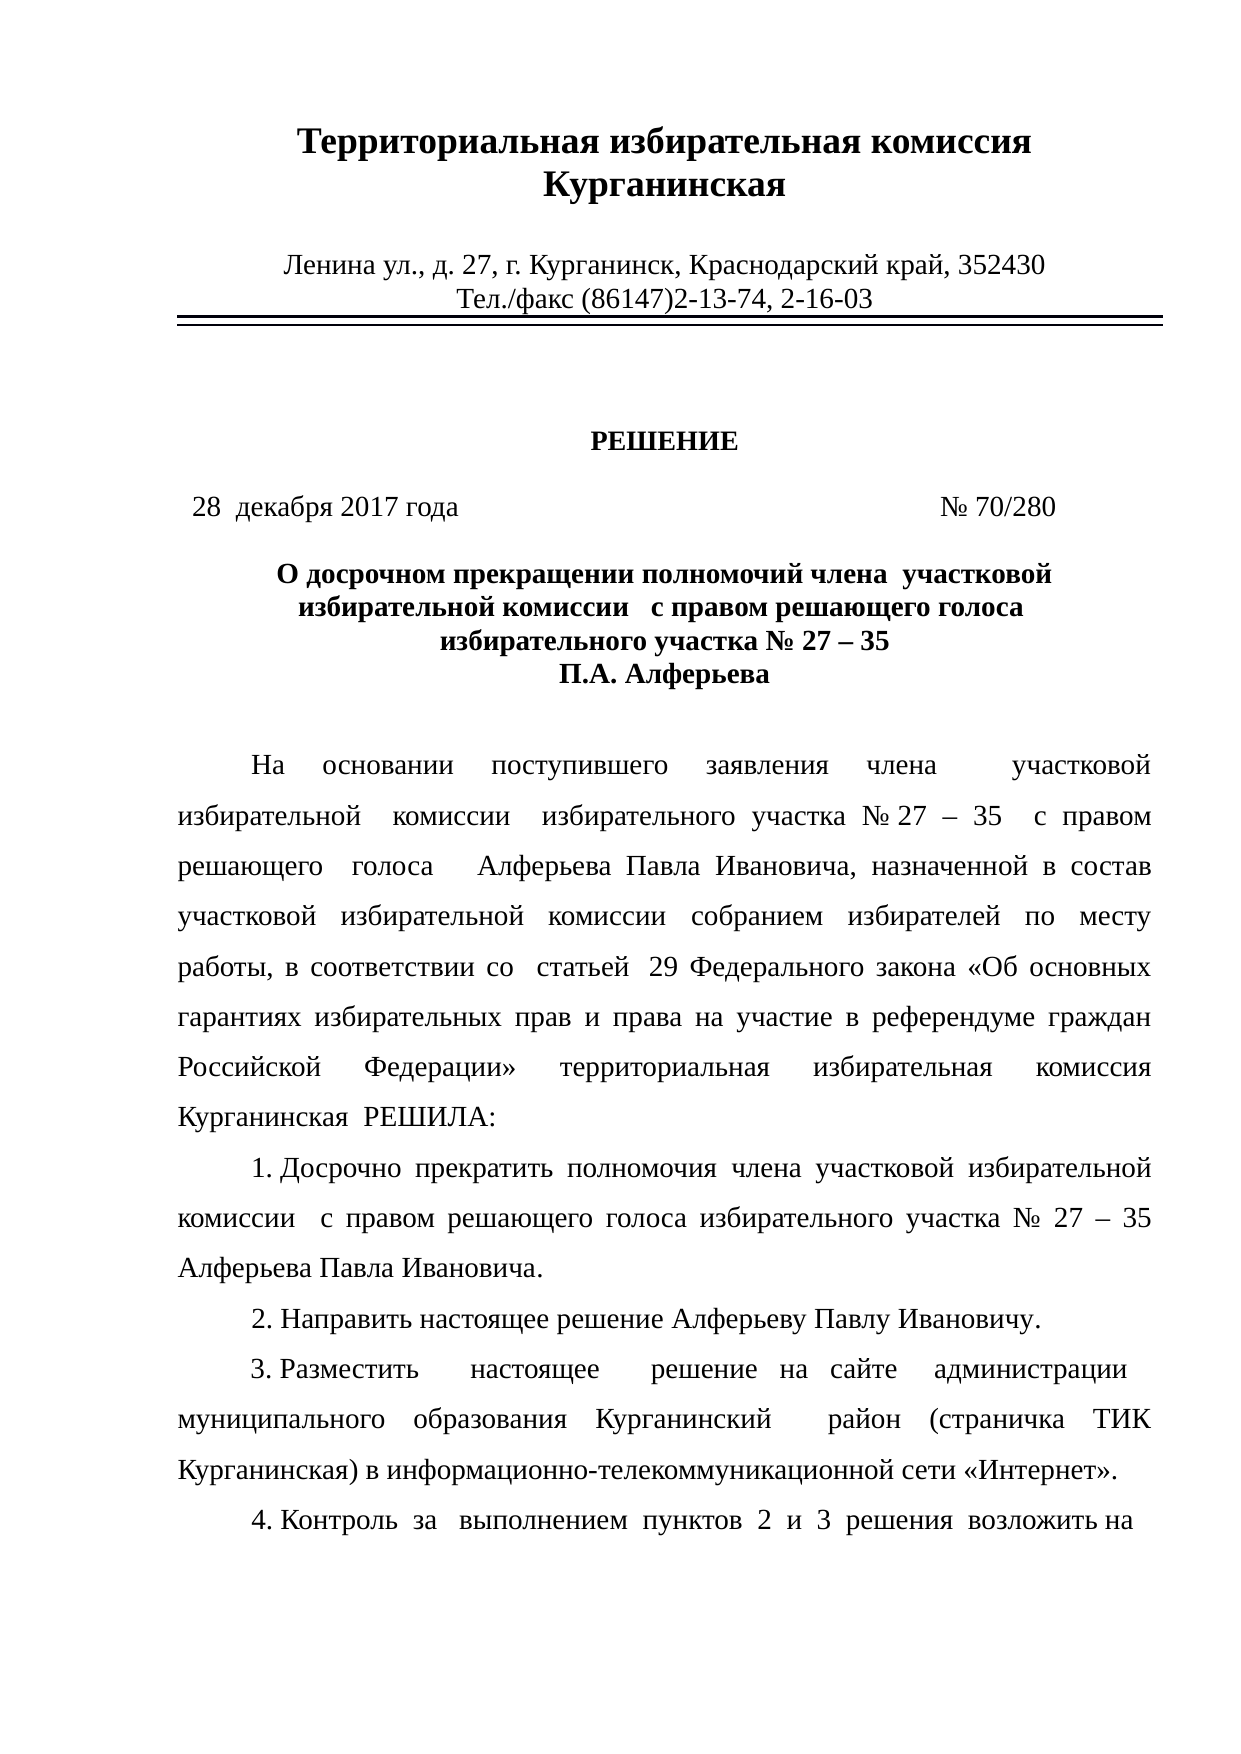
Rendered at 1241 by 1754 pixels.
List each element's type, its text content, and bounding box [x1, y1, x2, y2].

text 4. Контроль за выполнением пунктов 2 и 3 решения возложить на [177, 1502, 1152, 1536]
subtitle Курганинская [177, 161, 1152, 204]
table_header [177, 318, 1163, 324]
text П.А. Алферьева [177, 656, 1152, 690]
subtitle Ленина ул., д. 27, г. Курганинск, Краснодарский край, 352430 [177, 247, 1152, 281]
text О досрочном прекращении полномочий члена участковой избирательной комиссии с правом решающего голоса [177, 556, 1152, 623]
subtitle Тел./факс (86147)2-13-74, 2-16-03 [177, 281, 1152, 314]
text На основании поступившего заявления члена участковой избирательной комиссии избирательного участка № 27 – 35 с правом решающего голоса Алферьева Павла Ивановича, назначенной в состав участковой избирательной комиссии собранием избирателей по месту работы, в соответствии со статьей 29 Федерального закона «Об основных гарантиях избирательных прав и права на участие в референдуме граждан Российской Федерации» территориальная избирательная комиссия Курганинская РЕШИЛА: [177, 747, 1152, 1133]
text избирательного участка № 27 – 35 [177, 623, 1152, 656]
text муниципального образования Курганинский район (страничка ТИК Курганинская) в информационно-телекоммуникационной сети «Интернет». [177, 1401, 1152, 1485]
subtitle Территориальная избирательная комиссия [177, 118, 1152, 161]
text 1. Досрочно прекратить полномочия члена участковой избирательной комиссии с правом решающего голоса избирательного участка № 27 – 35 Алферьева Павла Ивановича. [177, 1150, 1152, 1284]
text РЕШЕНИЕ [177, 424, 1152, 456]
text 28 декабря 2017 года № 70/280 [177, 489, 1152, 522]
text 3. Разместить настоящее решение на сайте администрации [177, 1351, 1152, 1385]
table_header [177, 326, 1163, 359]
text 2. Направить настоящее решение Алферьеву Павлу Ивановичу. [177, 1301, 1152, 1334]
